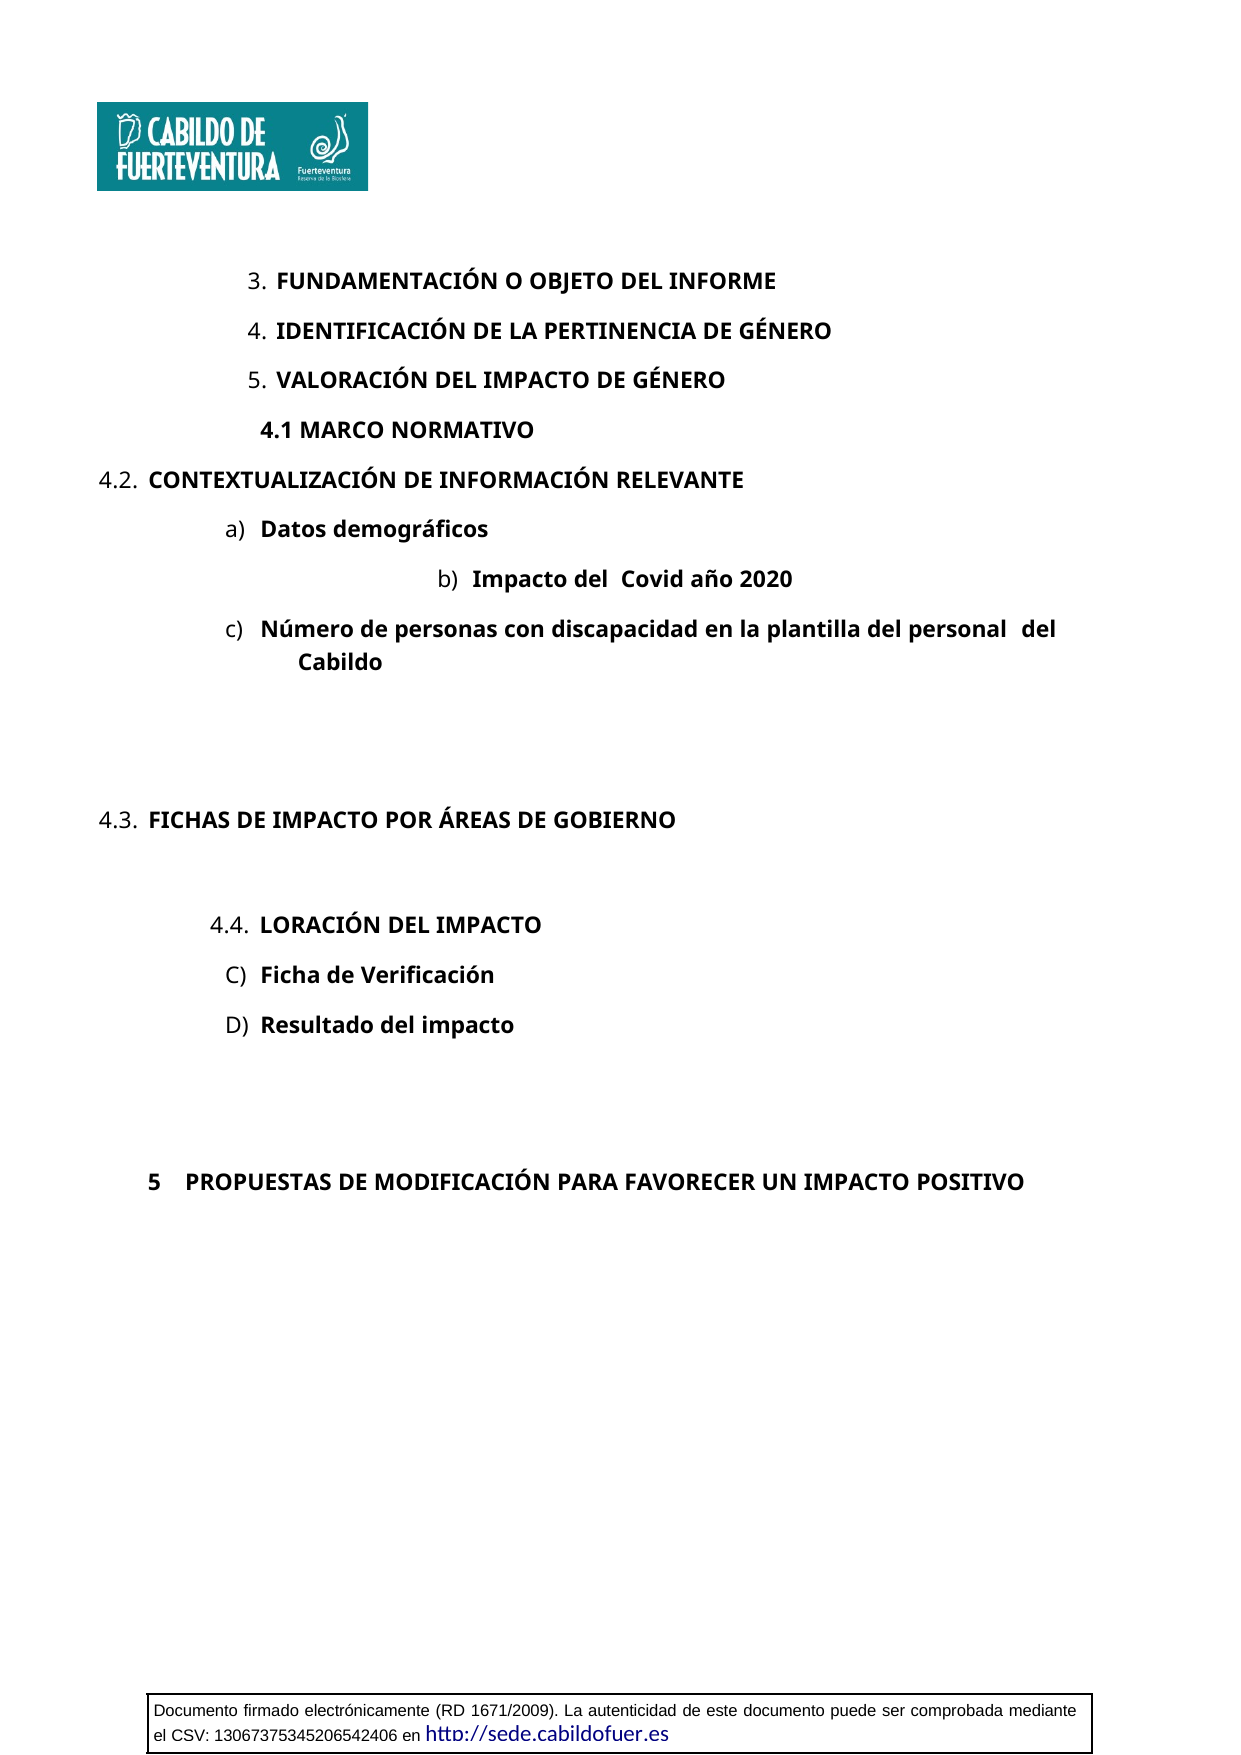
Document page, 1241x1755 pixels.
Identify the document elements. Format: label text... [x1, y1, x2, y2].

list Impacto del Covid año 2020 [437, 563, 1107, 594]
list LORACIÓN DEL IMPACTO [210, 909, 1107, 941]
list Ficha de Verificación [225, 959, 1107, 990]
list Número de personas con discapacidad en la plantilla del personal del Cabildo [225, 613, 1074, 677]
list FUNDAMENTACIÓN O OBJETO DEL INFORME [247, 265, 1107, 296]
text 5 PROPUESTAS DE MODIFICACIÓN PARA FAVORECER UN IMPACTO POSITIVO [148, 1166, 1107, 1198]
list VALORACIÓN DEL IMPACTO DE GÉNERO [247, 364, 1107, 396]
list Datos demográficos [225, 513, 1107, 545]
list CONTEXTUALIZACIÓN DE INFORMACIÓN RELEVANTE [98, 464, 1107, 495]
list FICHAS DE IMPACTO POR ÁREAS DE GOBIERNO [98, 804, 1107, 835]
list Resultado del impacto [225, 1009, 1107, 1040]
list IDENTIFICACIÓN DE LA PERTINENCIA DE GÉNERO [247, 315, 1107, 346]
text 4.1 MARCO NORMATIVO [260, 414, 1107, 445]
